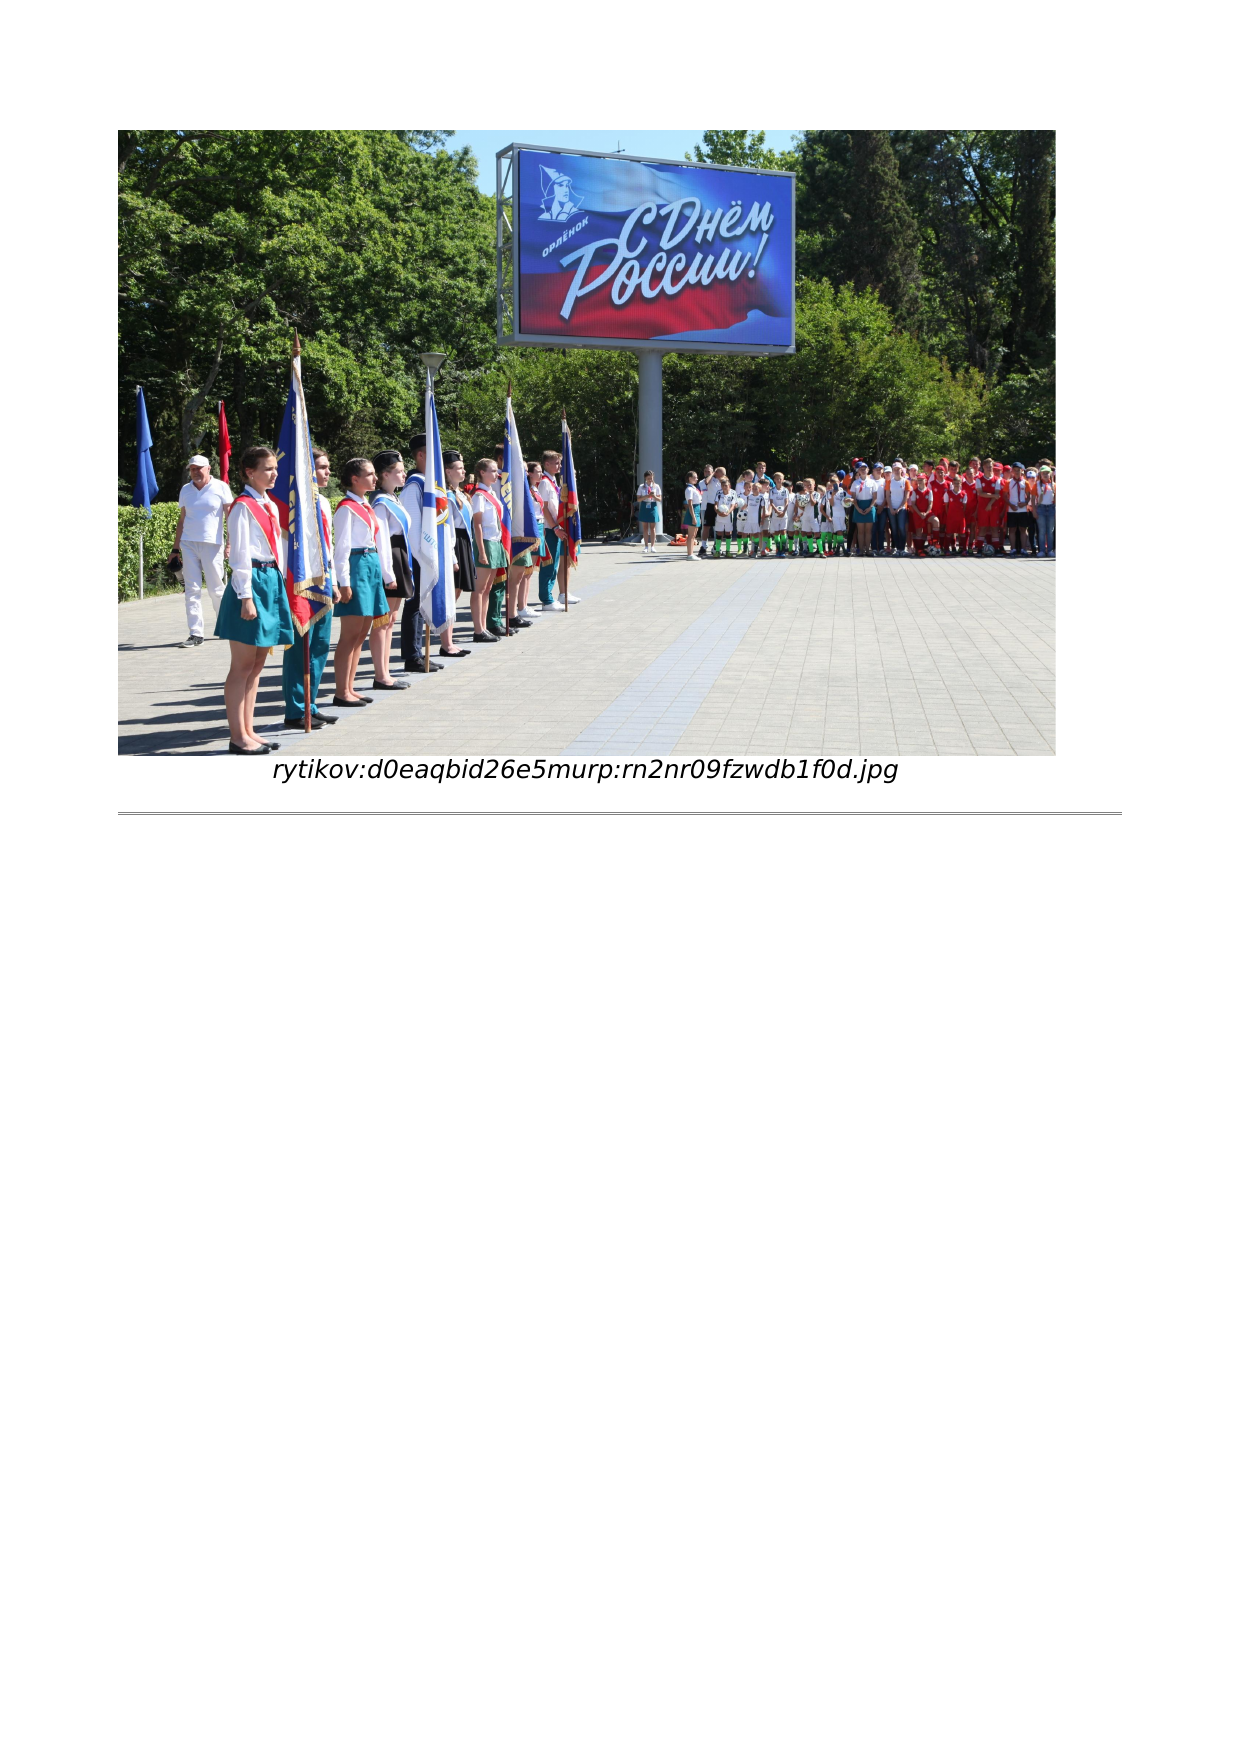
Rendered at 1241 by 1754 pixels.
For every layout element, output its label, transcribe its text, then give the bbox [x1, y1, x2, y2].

picture [118, 130, 1056, 756]
text rytikov:d0eaqbid26e5murp:rn2nr09fzwdb1f0d.jpg [118, 756, 1056, 785]
